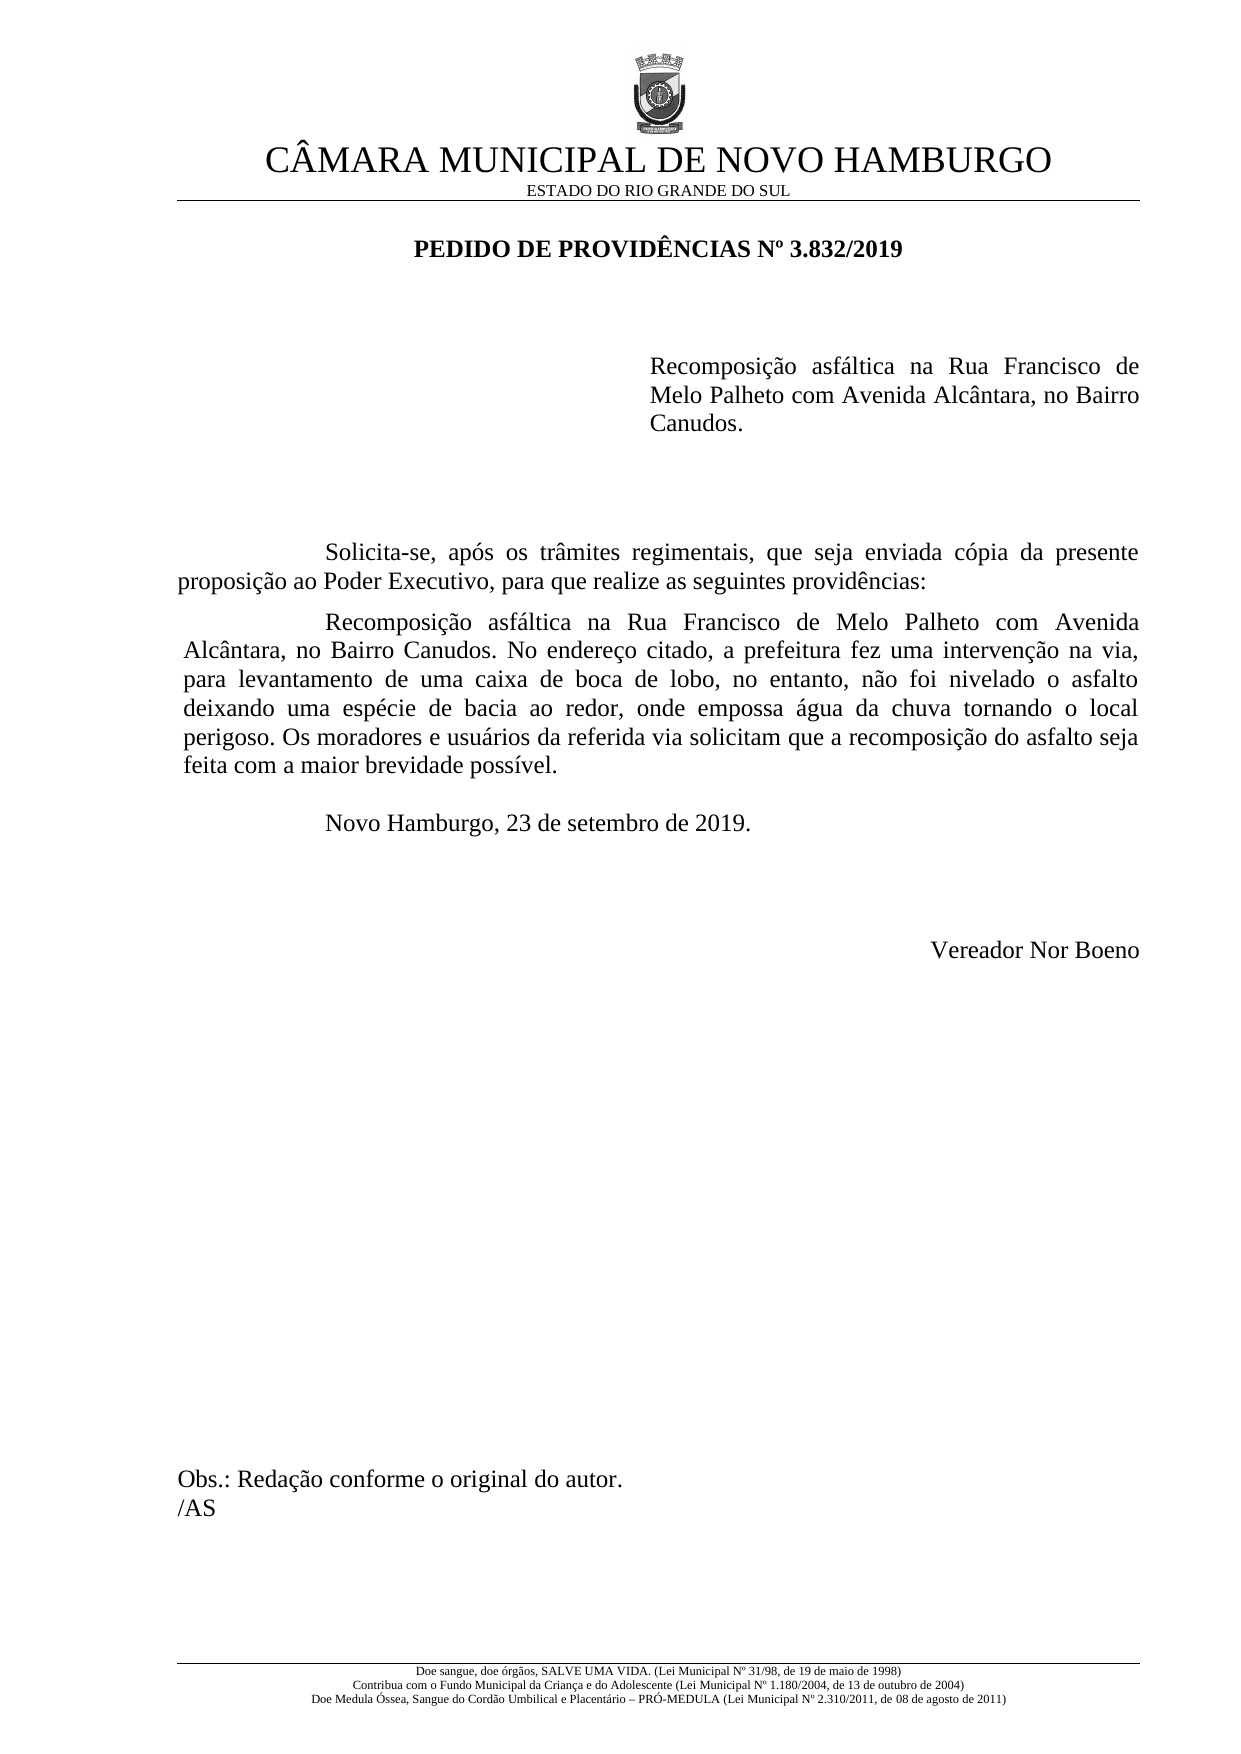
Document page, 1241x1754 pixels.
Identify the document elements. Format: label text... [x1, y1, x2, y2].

text Obs.: Redação conforme o original do autor. [177, 1464, 1140, 1493]
text /AS [177, 1493, 1140, 1522]
text PEDIDO DE PROVIDÊNCIAS Nº 3.832/2019 [177, 234, 1140, 262]
text Novo Hamburgo, 23 de setembro de 2019. [183, 808, 1140, 837]
text Recomposição asfáltica na Rua Francisco de Melo Palheto com Avenida Alcântara, no Bairro Canudos. No endereço citado, a prefeitura fez uma intervenção na via, para levantamento de uma caixa de boca de lobo, no entanto, não foi nivelado o asfalto deixando uma espécie de bacia ao redor, onde empossa água da chuva tornando o local perigoso. Os moradores e usuários da referida via solicitam que a recomposição do asfalto seja feita com a maior brevidade possível. [183, 607, 1140, 779]
text Recomposição asfáltica na Rua Francisco de Melo Palheto com Avenida Alcântara, no Bairro Canudos. [649, 351, 1140, 437]
text Vereador Nor Boeno [177, 935, 1140, 963]
text Solicita-se, após os trâmites regimentais, que seja enviada cópia da presente proposição ao Poder Executivo, para que realize as seguintes providências: [177, 537, 1140, 595]
